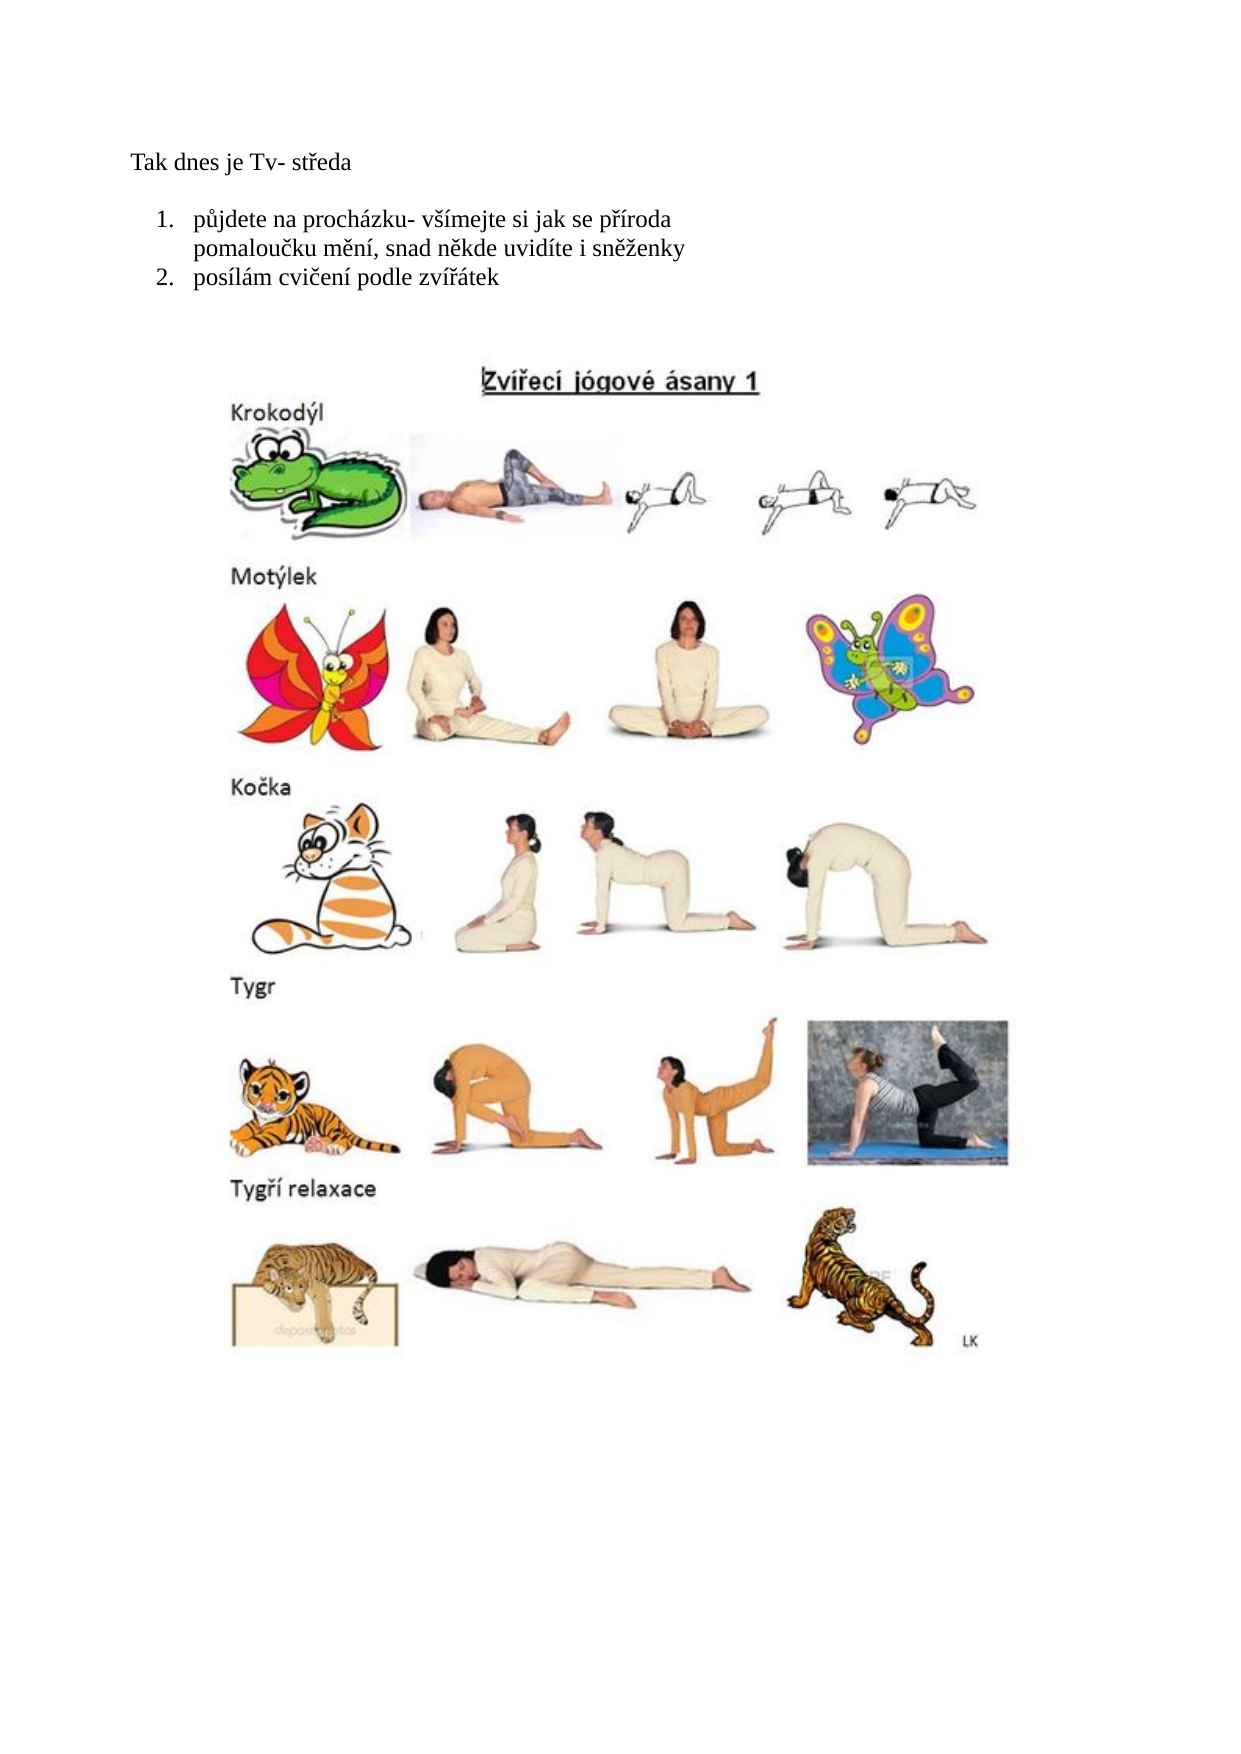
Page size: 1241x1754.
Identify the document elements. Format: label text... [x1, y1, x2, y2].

picture [179, 319, 1061, 1460]
list půjdete na procházku- všímejte si jak se příroda [156, 204, 1122, 233]
list posílám cvičení podle zvířátek [156, 262, 1122, 291]
list pomaloučku mění, snad někde uvidíte i sněženky [156, 233, 1122, 262]
text Tak dnes je Tv- středa [118, 147, 1122, 176]
